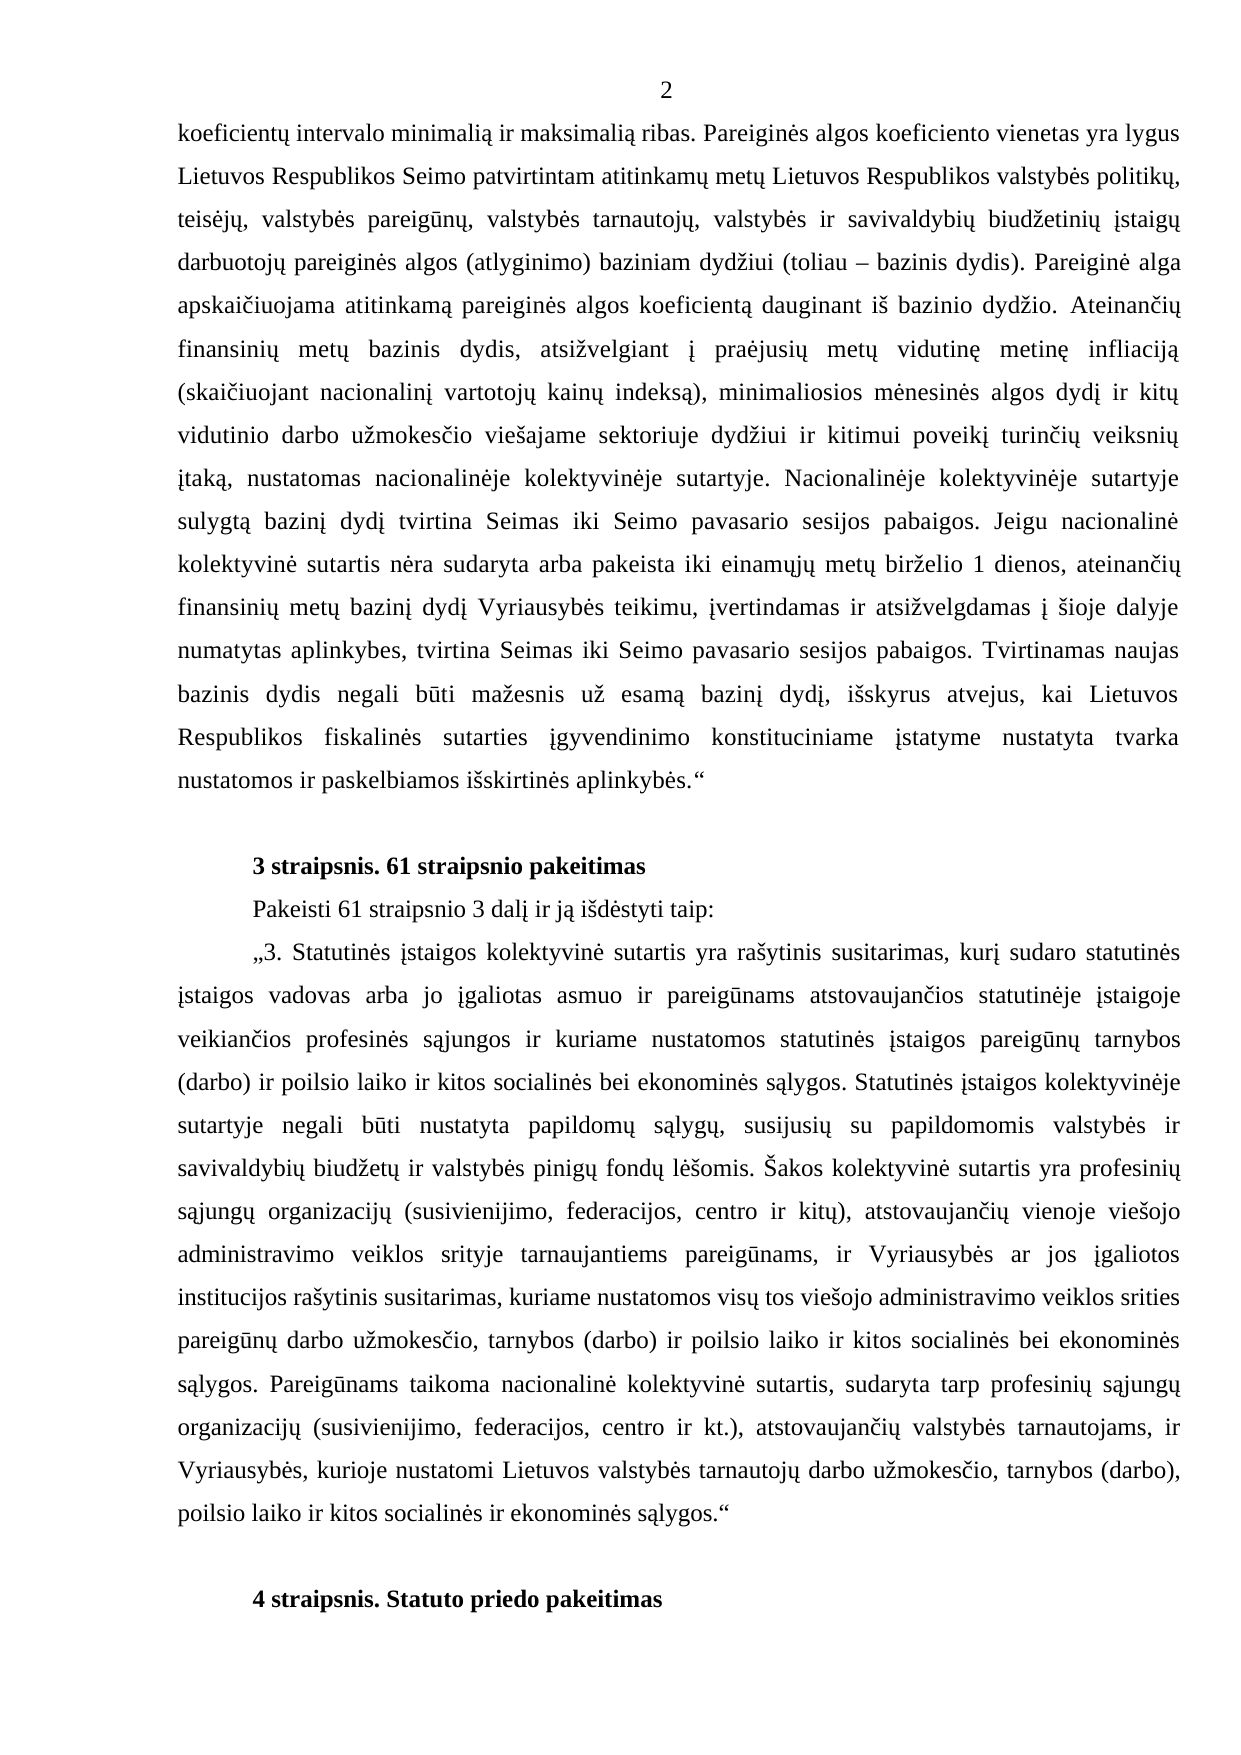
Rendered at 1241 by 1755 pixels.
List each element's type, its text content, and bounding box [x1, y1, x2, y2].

text koeficientų intervalo minimalią ir maksimalią ribas. Pareiginės algos koeficiento vienetas yra lygus Lietuvos Respublikos Seimo patvirtintam atitinkamų metų Lietuvos Respublikos valstybės politikų, teisėjų, valstybės pareigūnų, valstybės tarnautojų, valstybės ir savivaldybių biudžetinių įstaigų darbuotojų pareiginės algos (atlyginimo) baziniam dydžiui (toliau – bazinis dydis). Pareiginė alga apskaičiuojama atitinkamą pareiginės algos koeficientą dauginant iš bazinio dydžio. Ateinančių finansinių metų bazinis dydis, atsižvelgiant į praėjusių metų vidutinę metinę infliaciją (skaičiuojant nacionalinį vartotojų kainų indeksą), minimaliosios mėnesinės algos dydį ir kitų vidutinio darbo užmokesčio viešajame sektoriuje dydžiui ir kitimui poveikį turinčių veiksnių įtaką, nustatomas nacionalinėje kolektyvinėje sutartyje. Nacionalinėje kolektyvinėje sutartyje sulygtą bazinį dydį tvirtina Seimas iki Seimo pavasario sesijos pabaigos. Jeigu nacionalinė kolektyvinė sutartis nėra sudaryta arba pakeista iki einamųjų metų birželio 1 dienos, ateinančių finansinių metų bazinį dydį Vyriausybės teikimu, įvertindamas ir atsižvelgdamas į šioje dalyje numatytas aplinkybes, tvirtina Seimas iki Seimo pavasario sesijos pabaigos. Tvirtinamas naujas bazinis dydis negali būti mažesnis už esamą bazinį dydį, išskyrus atvejus, kai Lietuvos Respublikos fiskalinės sutarties įgyvendinimo konstituciniame įstatyme nustatyta tvarka nustatomos ir paskelbiamos išskirtinės aplinkybės.“ [177, 118, 1181, 794]
text 4 straipsnis. Statuto priedo pakeitimas [252, 1584, 1181, 1613]
text 3 straipsnis. 61 straipsnio pakeitimas [252, 851, 1181, 880]
text „3. Statutinės įstaigos kolektyvinė sutartis yra rašytinis susitarimas, kurį sudaro statutinės įstaigos vadovas arba jo įgaliotas asmuo ir pareigūnams atstovaujančios statutinėje įstaigoje veikiančios profesinės sąjungos ir kuriame nustatomos statutinės įstaigos pareigūnų tarnybos (darbo) ir poilsio laiko ir kitos socialinės bei ekonominės sąlygos. Statutinės įstaigos kolektyvinėje sutartyje negali būti nustatyta papildomų sąlygų, susijusių su papildomomis valstybės ir savivaldybių biudžetų ir valstybės pinigų fondų lėšomis. Šakos kolektyvinė sutartis yra profesinių sąjungų organizacijų (susivienijimo, federacijos, centro ir kitų), atstovaujančių vienoje viešojo administravimo veiklos srityje tarnaujantiems pareigūnams, ir Vyriausybės ar jos įgaliotos institucijos rašytinis susitarimas, kuriame nustatomos visų tos viešojo administravimo veiklos srities pareigūnų darbo užmokesčio, tarnybos (darbo) ir poilsio laiko ir kitos socialinės bei ekonominės sąlygos. Pareigūnams taikoma nacionalinė kolektyvinė sutartis, sudaryta tarp profesinių sąjungų organizacijų (susivienijimo, federacijos, centro ir kt.), atstovaujančių valstybės tarnautojams, ir Vyriausybės, kurioje nustatomi Lietuvos valstybės tarnautojų darbo užmokesčio, tarnybos (darbo), poilsio laiko ir kitos socialinės ir ekonominės sąlygos.“ [177, 937, 1181, 1527]
text Pakeisti 61 straipsnio 3 dalį ir ją išdėstyti taip: [177, 894, 1181, 923]
